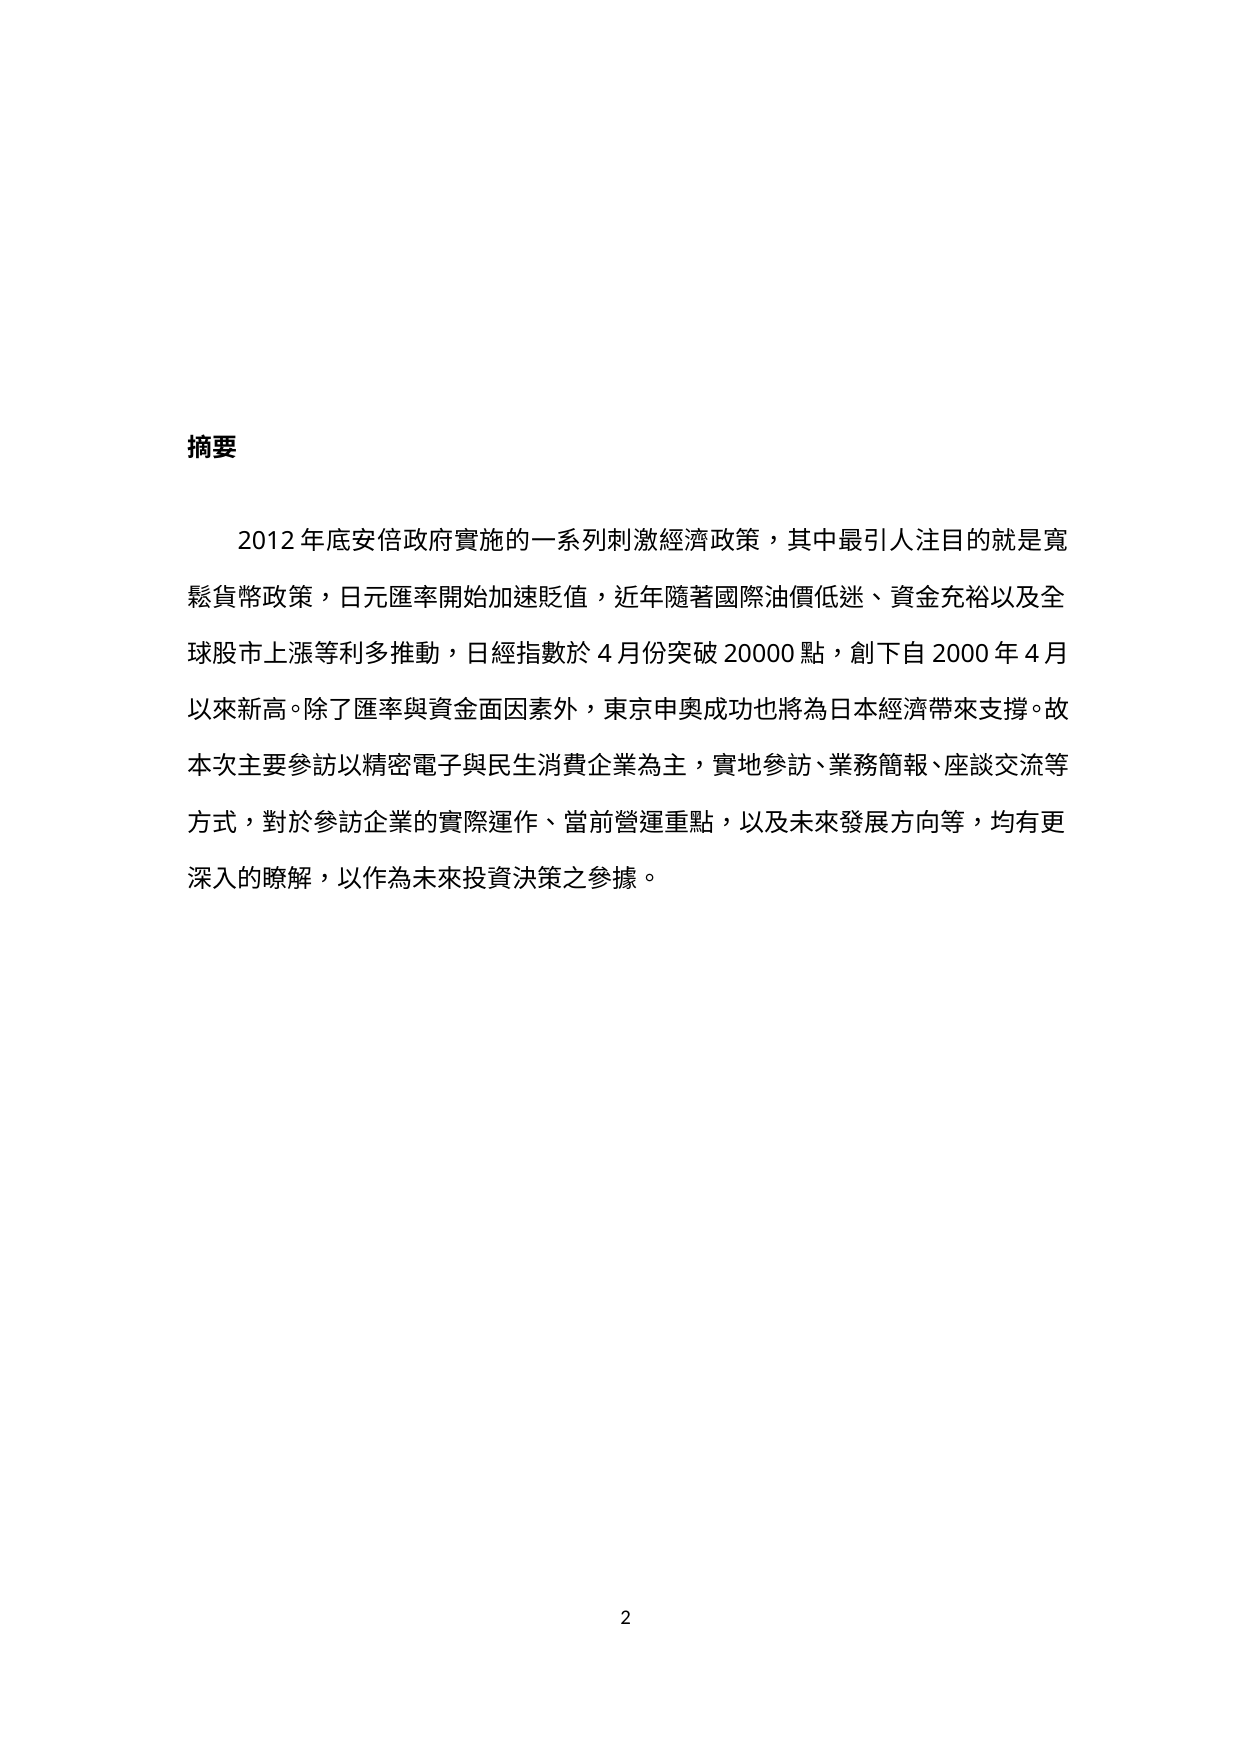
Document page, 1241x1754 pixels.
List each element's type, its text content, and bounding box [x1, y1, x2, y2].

text 摘要 [187, 427, 1069, 464]
text 2012年底安倍政府實施的一系列刺激經濟政策，其中最引人注目的就是寬鬆貨幣政策，日元匯率開始加速貶值，近年隨著國際油價低迷、資金充裕以及全球股市上漲等利多推動，日經指數於4月份突破20000點，創下自2000年4月以來新高。除了匯率與資金面因素外，東京申奧成功也將為日本經濟帶來支撐。故本次主要參訪以精密電子與民生消費企業為主，實地參訪、業務簡報、座談交流等方式，對於參訪企業的實際運作、當前營運重點，以及未來發展方向等，均有更深入的瞭解，以作為未來投資決策之參據。 [187, 520, 1069, 895]
